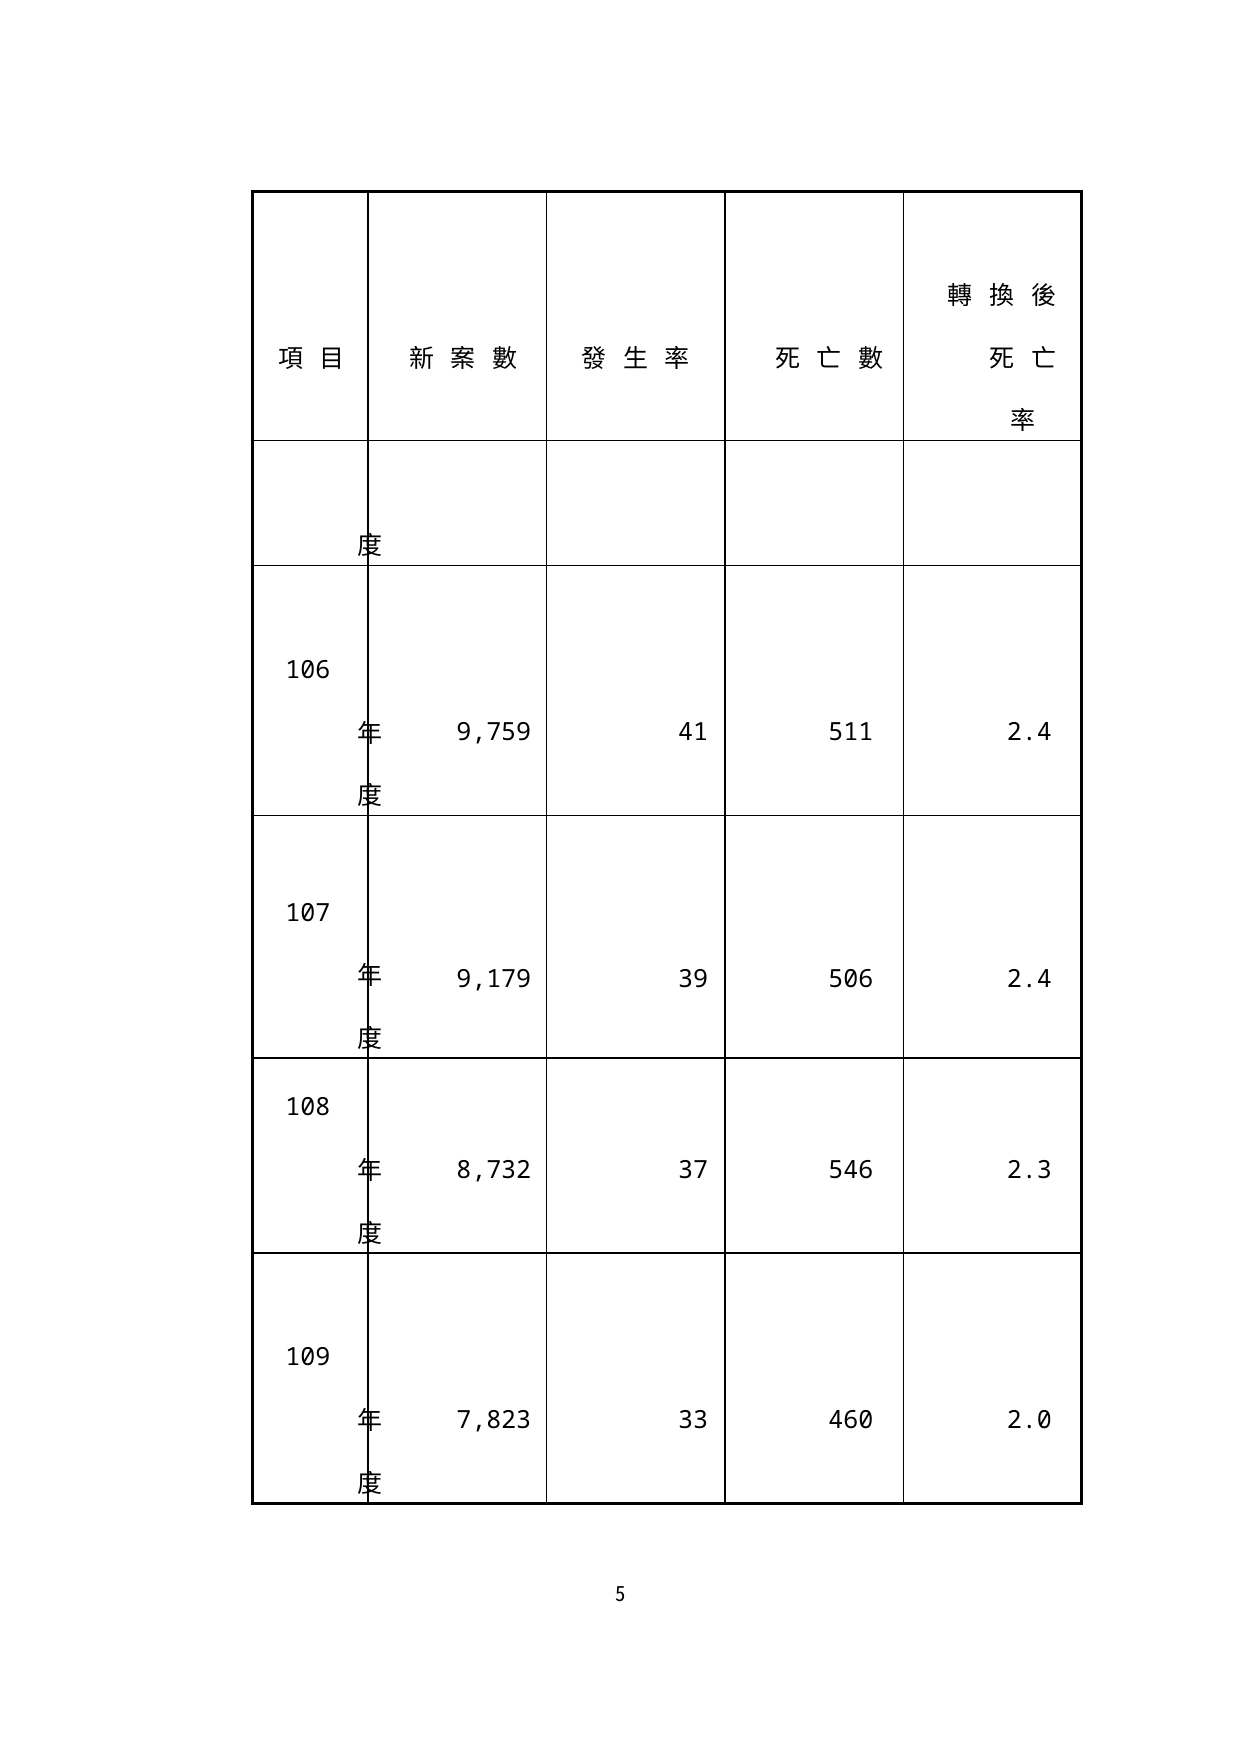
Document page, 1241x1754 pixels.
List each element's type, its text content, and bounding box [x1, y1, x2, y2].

table_cell 460 [726, 1254, 903, 1502]
table_cell 33 [547, 1254, 724, 1502]
table_header 新案數 [369, 193, 546, 439]
table_cell [726, 441, 903, 564]
table_cell 506 [726, 816, 903, 1057]
table_header 轉換後死亡率 [904, 193, 1080, 439]
table_cell 2.0 [904, 1254, 1080, 1502]
table_cell 2.4 [904, 816, 1080, 1057]
table_cell [547, 441, 724, 564]
table_cell 37 [547, 1059, 724, 1252]
table_header 死亡數 [726, 193, 903, 439]
table_cell 2.3 [904, 1059, 1080, 1252]
table_cell 106年度 [254, 566, 367, 814]
table_cell 107年度 [254, 816, 367, 1057]
table_cell 511 [726, 566, 903, 814]
table_cell 39 [547, 816, 724, 1057]
table_header 發生率 [547, 193, 724, 439]
table_cell 9,179 [369, 816, 546, 1057]
table_cell 2.4 [904, 566, 1080, 814]
table_cell 10,328 [369, 441, 546, 564]
table_cell 7,823 [369, 1254, 546, 1502]
table_cell 8,732 [369, 1059, 546, 1252]
table_cell [904, 441, 1080, 564]
table_cell 108年度 [254, 1059, 367, 1252]
table_cell 9,759 [369, 566, 546, 814]
table_cell 546 [726, 1059, 903, 1252]
table_cell 105年度 [254, 441, 367, 564]
table_cell 41 [547, 566, 724, 814]
table_header 項目 [254, 193, 367, 439]
table_cell 109年度 [254, 1254, 367, 1502]
